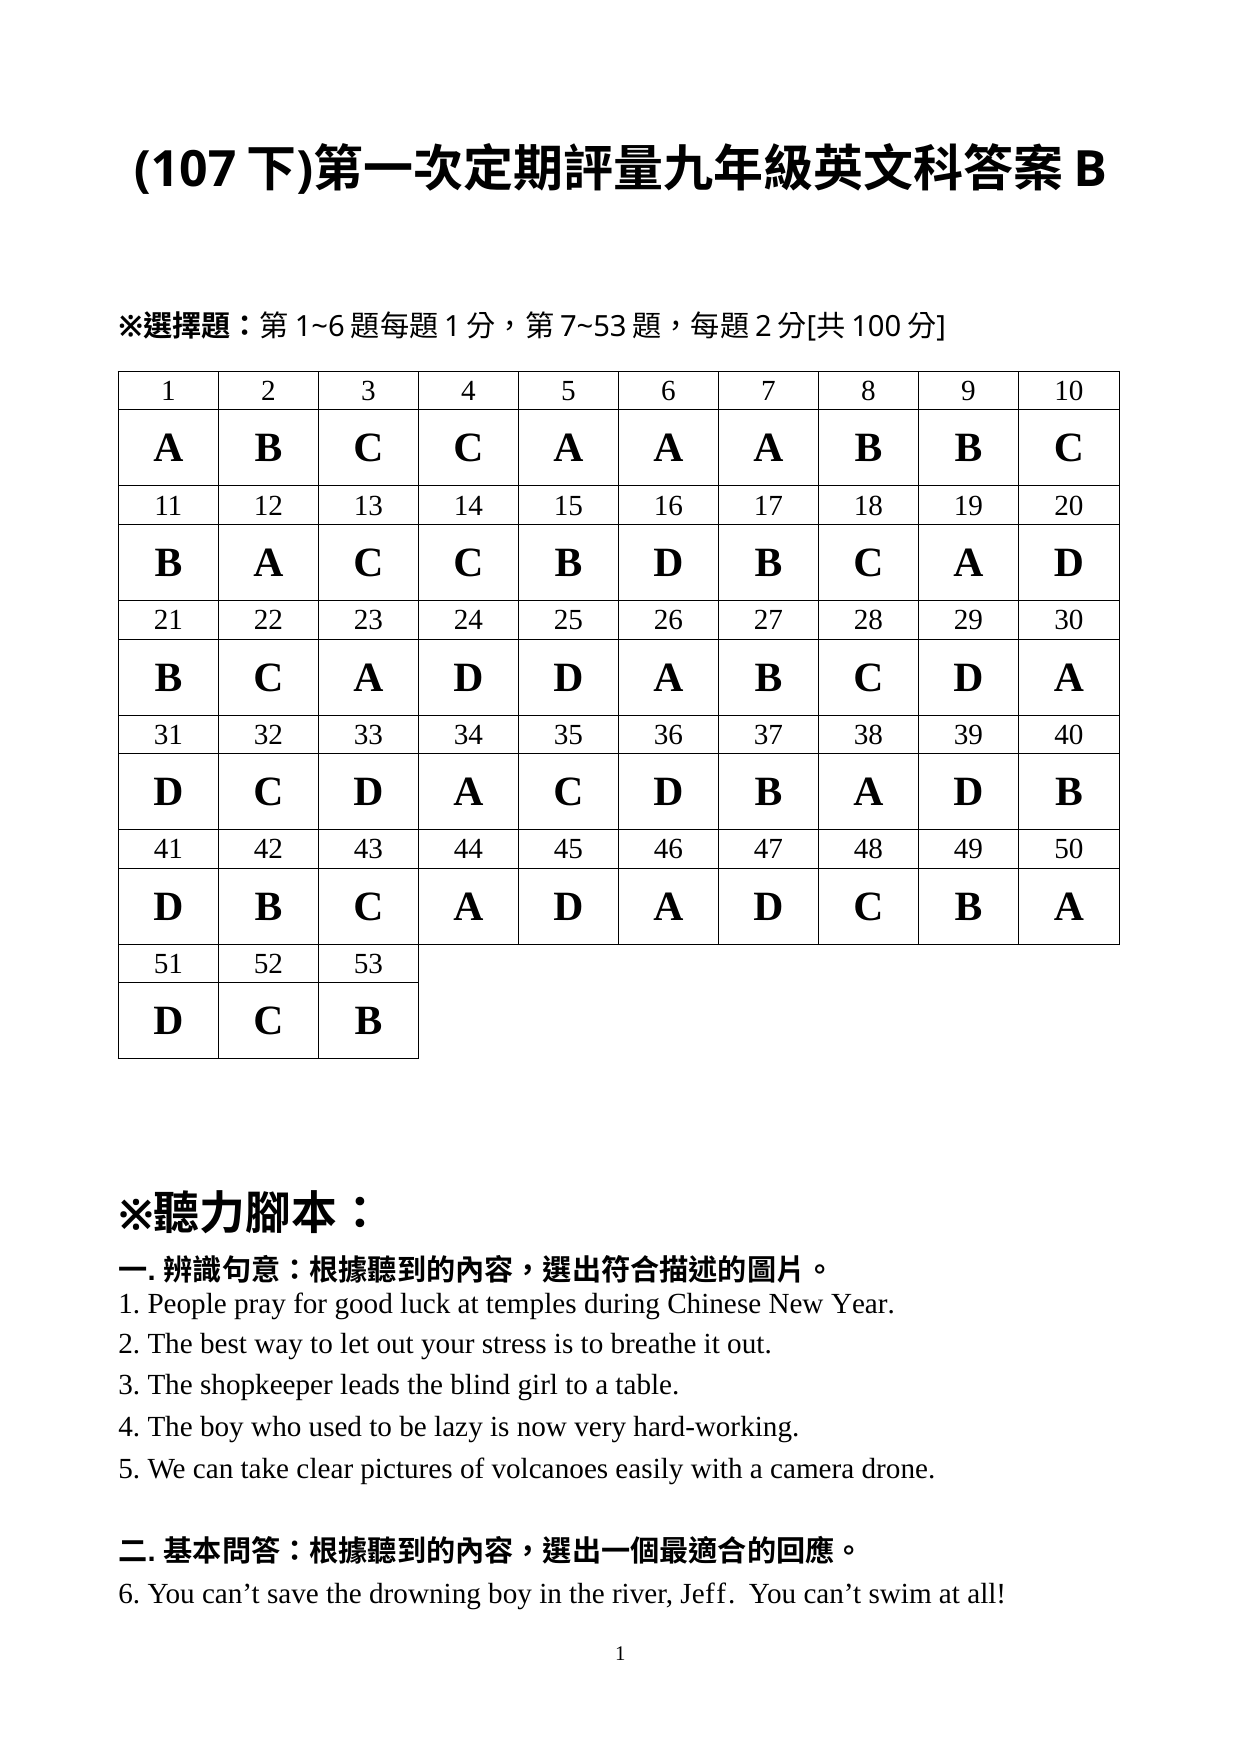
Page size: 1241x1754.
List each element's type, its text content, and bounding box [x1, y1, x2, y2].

table_cell 14 [419, 486, 518, 524]
table_cell A [319, 640, 418, 714]
table_cell 44 [419, 830, 518, 868]
table_cell A [219, 525, 318, 600]
table_cell 37 [719, 716, 818, 753]
table_cell C [519, 754, 618, 829]
table_cell B [519, 525, 618, 600]
table_cell A [419, 869, 518, 944]
table_cell A [919, 525, 1018, 600]
table_cell C [1019, 410, 1119, 485]
table_cell B [719, 525, 818, 600]
table_cell B [319, 983, 418, 1058]
table_cell 28 [819, 601, 918, 638]
table_cell B [219, 869, 318, 944]
table_cell D [619, 754, 718, 829]
table_cell B [119, 525, 218, 600]
list 基本問答：根據聽到的內容，選出一個最適合的回應。 [118, 1528, 1122, 1570]
table_cell D [919, 754, 1018, 829]
table_cell 42 [219, 830, 318, 868]
table_header 1 [119, 372, 218, 409]
table_cell C [219, 640, 318, 714]
table_cell [419, 945, 518, 982]
table_header 6 [619, 372, 718, 409]
table_cell [518, 945, 618, 982]
table_cell B [719, 754, 818, 829]
table_cell [1018, 945, 1119, 982]
table_cell C [819, 525, 918, 600]
table_header 8 [819, 372, 918, 409]
text 6. You can’t save the drowning boy in the river, Jeff. You can’t swim at all! [118, 1570, 1122, 1611]
table_cell 40 [1019, 716, 1119, 753]
table_cell [718, 982, 818, 1058]
table_cell C [819, 869, 918, 944]
table_cell A [119, 410, 218, 485]
table_cell C [219, 983, 318, 1058]
table_cell A [719, 410, 818, 485]
table_cell D [119, 869, 218, 944]
table_cell 31 [119, 716, 218, 753]
table_cell 50 [1019, 830, 1119, 868]
table_cell D [1019, 525, 1119, 600]
table_cell B [719, 640, 818, 714]
table_cell A [619, 869, 718, 944]
table_cell [818, 945, 918, 982]
table_cell A [619, 410, 718, 485]
text ※聽力腳本： [118, 1172, 1122, 1247]
table_cell [518, 982, 618, 1058]
table_cell 15 [519, 486, 618, 524]
table_cell A [519, 410, 618, 485]
table_cell D [619, 525, 718, 600]
table_cell 32 [219, 716, 318, 753]
table_header 4 [419, 372, 518, 409]
table_header 9 [919, 372, 1018, 409]
table_cell [419, 982, 518, 1058]
table_cell 26 [619, 601, 718, 638]
table_cell D [919, 640, 1018, 714]
text 4. The boy who used to be lazy is now very hard-working. [118, 1403, 1122, 1445]
text 5. We can take clear pictures of volcanoes easily with a camera drone. [118, 1445, 1122, 1486]
table_cell 51 [119, 945, 218, 982]
table_header 5 [519, 372, 618, 409]
table_cell D [119, 754, 218, 829]
table_cell 41 [119, 830, 218, 868]
table_header 7 [719, 372, 818, 409]
table_cell B [919, 410, 1018, 485]
table_cell 34 [419, 716, 518, 753]
table_cell C [219, 754, 318, 829]
table_cell 24 [419, 601, 518, 638]
table_cell [1018, 982, 1119, 1058]
table_cell A [1019, 869, 1119, 944]
table_cell 12 [219, 486, 318, 524]
table_cell D [719, 869, 818, 944]
table_cell A [419, 754, 518, 829]
table_cell [718, 945, 818, 982]
list 辨識句意：根據聽到的內容，選出符合描述的圖片。 [118, 1247, 1122, 1288]
table_cell B [219, 410, 318, 485]
table_cell 19 [919, 486, 1018, 524]
table_cell C [319, 869, 418, 944]
table_cell [818, 982, 918, 1058]
table_cell 46 [619, 830, 718, 868]
table_cell B [819, 410, 918, 485]
table_cell 47 [719, 830, 818, 868]
table_cell C [419, 410, 518, 485]
table_cell [918, 945, 1018, 982]
table_cell C [319, 410, 418, 485]
table_cell 43 [319, 830, 418, 868]
table_cell [918, 982, 1018, 1058]
text 3. The shopkeeper leads the blind girl to a table. [118, 1361, 1122, 1403]
table_cell 21 [119, 601, 218, 638]
table_cell 11 [119, 486, 218, 524]
table_cell 39 [919, 716, 1018, 753]
table_cell D [519, 640, 618, 714]
table_cell 45 [519, 830, 618, 868]
table_cell A [619, 640, 718, 714]
table_cell 52 [219, 945, 318, 982]
table_header 2 [219, 372, 318, 409]
table_cell 49 [919, 830, 1018, 868]
text (107下)第一次定期評量九年級英文科答案B [118, 127, 1122, 202]
table_cell [618, 945, 718, 982]
table_cell 23 [319, 601, 418, 638]
table_cell D [519, 869, 618, 944]
table_header 10 [1019, 372, 1119, 409]
table_cell 53 [319, 945, 418, 982]
table_cell C [419, 525, 518, 600]
table_cell 22 [219, 601, 318, 638]
text 1. People pray for good luck at temples during Chinese New Year. [118, 1288, 1122, 1320]
table_cell A [1019, 640, 1119, 714]
table_cell 35 [519, 716, 618, 753]
table_cell C [819, 640, 918, 714]
table_cell 25 [519, 601, 618, 638]
table_cell 48 [819, 830, 918, 868]
table_cell 30 [1019, 601, 1119, 638]
table_cell 36 [619, 716, 718, 753]
table_cell 20 [1019, 486, 1119, 524]
table_cell 33 [319, 716, 418, 753]
table_cell D [419, 640, 518, 714]
table_header 3 [319, 372, 418, 409]
table_cell [618, 982, 718, 1058]
table_cell C [319, 525, 418, 600]
table_cell B [1019, 754, 1119, 829]
table_cell D [119, 983, 218, 1058]
table_cell D [319, 754, 418, 829]
table_cell 16 [619, 486, 718, 524]
table_cell 13 [319, 486, 418, 524]
text 2. The best way to let out your stress is to breathe it out. [118, 1320, 1122, 1361]
table_cell 29 [919, 601, 1018, 638]
table_cell B [919, 869, 1018, 944]
table_cell 27 [719, 601, 818, 638]
table_cell 17 [719, 486, 818, 524]
table_cell B [119, 640, 218, 714]
table_cell 38 [819, 716, 918, 753]
table_cell A [819, 754, 918, 829]
table_cell 18 [819, 486, 918, 524]
text ※選擇題：第1~6題每題1分，第7~53題，每題2分[共100分] [118, 286, 1122, 361]
